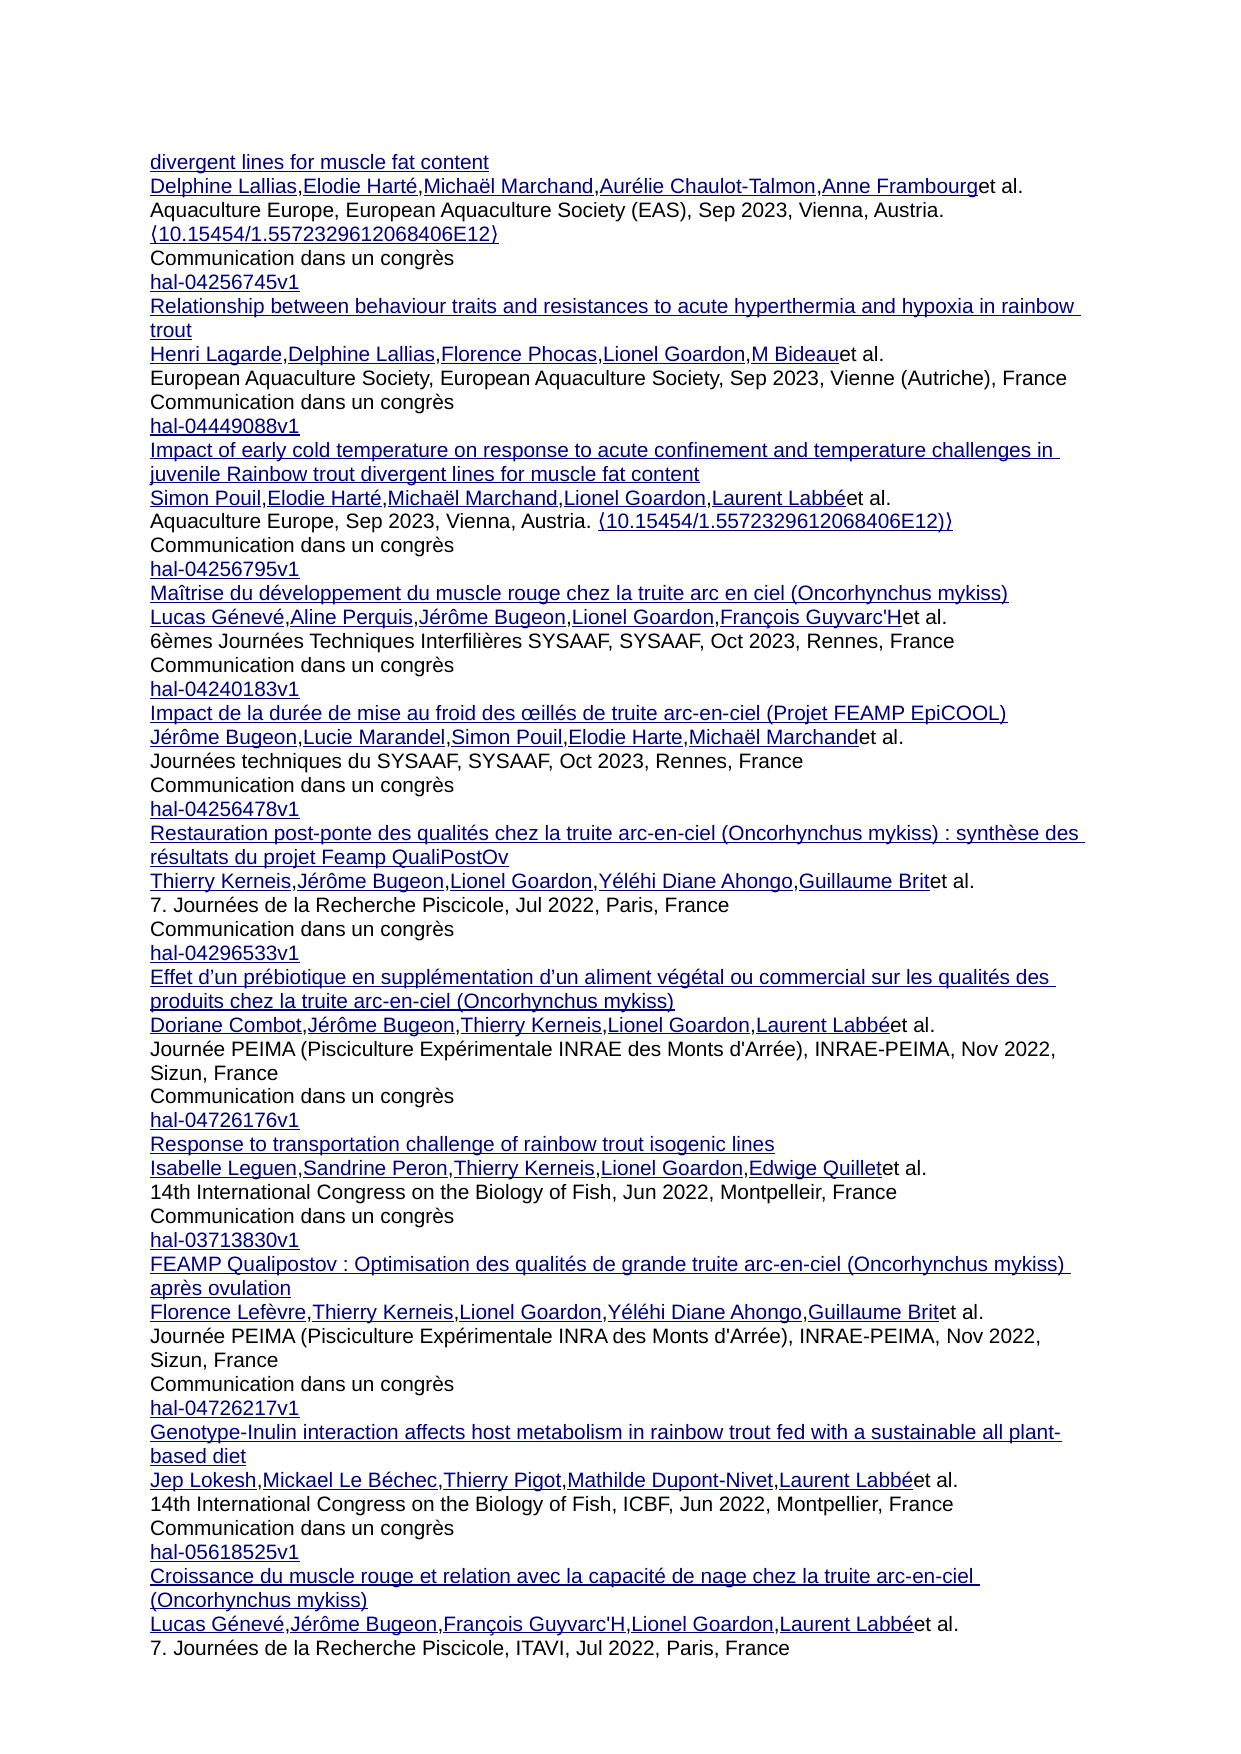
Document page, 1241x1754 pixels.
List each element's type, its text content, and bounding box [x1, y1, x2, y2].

table_cell Genotype-Inulin interaction affects host metabolism in rainbow trout fed with a sustainable all plant-based diet Jep Lokesh,Mickael Le Béchec,Thierry Pigot,Mathilde Dupont-Nivet,Laurent Labbéet al. 14th International Congress on the Biology of Fish, ICBF, Jun 2022, Montpellier, France Communication dans un congrès hal-05618525v1 [150, 1420, 1090, 1563]
table_cell Relationship between behaviour traits and resistances to acute hyperthermia and hypoxia in rainbow trout Henri Lagarde,Delphine Lallias,Florence Phocas,Lionel Goardon,M Bideauet al. European Aquaculture Society, European Aquaculture Society, Sep 2023, Vienne (Autriche), France Communication dans un congrès hal-04449088v1 [150, 294, 1090, 437]
table_cell Impact de la durée de mise au froid des œillés de truite arc-en-ciel (Projet FEAMP EpiCOOL) Jérôme Bugeon,Lucie Marandel,Simon Pouil,Elodie Harte,Michaël Marchandet al. Journées techniques du SYSAAF, SYSAAF, Oct 2023, Rennes, France Communication dans un congrès hal-04256478v1 [150, 701, 1090, 821]
table_cell Maîtrise du développement du muscle rouge chez la truite arc en ciel (Oncorhynchus mykiss) Lucas Génevé,Aline Perquis,Jérôme Bugeon,Lionel Goardon,François Guyvarc'Het al. 6èmes Journées Techniques Interfilières SYSAAF, SYSAAF, Oct 2023, Rennes, France Communication dans un congrès hal-04240183v1 [150, 581, 1090, 701]
table_cell Impact of early cold temperature on response to acute confinement and temperature challenges in juvenile Rainbow trout divergent lines for muscle fat content Simon Pouil,Elodie Harté,Michaël Marchand,Lionel Goardon,Laurent Labbéet al. Aquaculture Europe, Sep 2023, Vienna, Austria. ⟨10.15454/1.5572329612068406E12)⟩ Communication dans un congrès hal-04256795v1 [150, 438, 1090, 581]
table_cell Restauration post-ponte des qualités chez la truite arc-en-ciel (Oncorhynchus mykiss) : synthèse des résultats du projet Feamp QualiPostOv Thierry Kerneis,Jérôme Bugeon,Lionel Goardon,Yéléhi Diane Ahongo,Guillaume Britet al. 7. Journées de la Recherche Piscicole, Jul 2022, Paris, France Communication dans un congrès hal-04296533v1 [150, 821, 1090, 964]
table_cell Response to transportation challenge of rainbow trout isogenic lines Isabelle Leguen,Sandrine Peron,Thierry Kerneis,Lionel Goardon,Edwige Quilletet al. 14th International Congress on the Biology of Fish, Jun 2022, Montpelleir, France Communication dans un congrès hal-03713830v1 [150, 1132, 1090, 1252]
table_cell FEAMP Qualipostov : Optimisation des qualités de grande truite arc-en-ciel (Oncorhynchus mykiss) après ovulation Florence Lefèvre,Thierry Kerneis,Lionel Goardon,Yéléhi Diane Ahongo,Guillaume Britet al. Journée PEIMA (Pisciculture Expérimentale INRA des Monts d'Arrée), INRAE-PEIMA, Nov 2022, Sizun, France Communication dans un congrès hal-04726217v1 [150, 1252, 1090, 1420]
table_cell Effet d’un prébiotique en supplémentation d’un aliment végétal ou commercial sur les qualités des produits chez la truite arc-en-ciel (Oncorhynchus mykiss) Doriane Combot,Jérôme Bugeon,Thierry Kerneis,Lionel Goardon,Laurent Labbéet al. Journée PEIMA (Pisciculture Expérimentale INRAE des Monts d'Arrée), INRAE-PEIMA, Nov 2022, Sizun, France Communication dans un congrès hal-04726176v1 [150, 965, 1090, 1132]
table_cell divergent lines for muscle fat content Delphine Lallias,Elodie Harté,Michaël Marchand,Aurélie Chaulot-Talmon,Anne Frambourget al. Aquaculture Europe, European Aquaculture Society (EAS), Sep 2023, Vienna, Austria. ⟨10.15454/1.5572329612068406E12⟩ Communication dans un congrès hal-04256745v1 [150, 150, 1090, 294]
table_cell Croissance du muscle rouge et relation avec la capacité de nage chez la truite arc-en-ciel (Oncorhynchus mykiss) Lucas Génevé,Jérôme Bugeon,François Guyvarc'H,Lionel Goardon,Laurent Labbéet al. 7. Journées de la Recherche Piscicole, ITAVI, Jul 2022, Paris, France [150, 1564, 1090, 1659]
